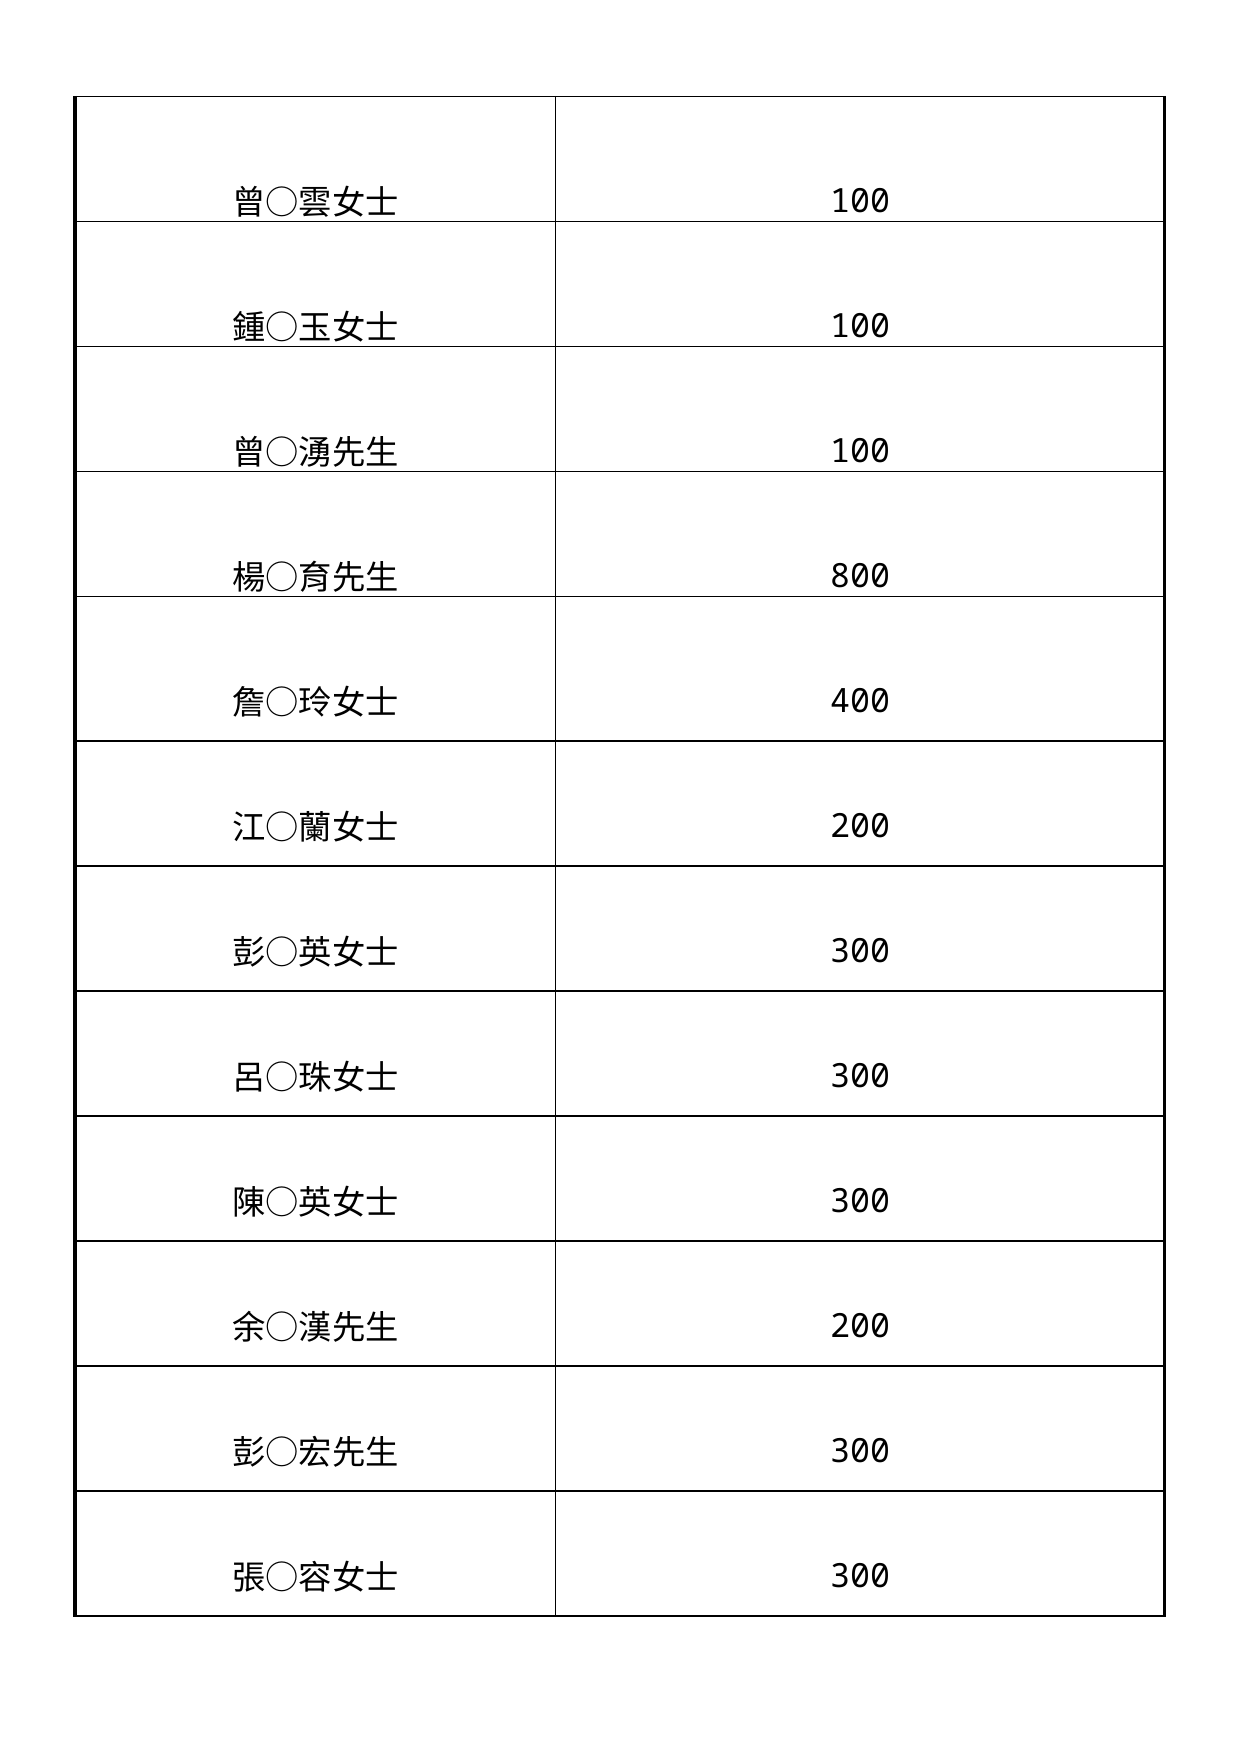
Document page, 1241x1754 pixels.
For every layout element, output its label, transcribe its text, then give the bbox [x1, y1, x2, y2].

table_cell 彭○英女士 [77, 867, 555, 990]
table_cell 江○蘭女士 [77, 742, 555, 865]
table_cell 詹○玲女士 [77, 597, 555, 740]
table_cell 呂○珠女士 [77, 992, 555, 1115]
table_cell 300 [556, 1367, 1163, 1490]
table_cell 楊○育先生 [77, 472, 555, 596]
table_cell 100 [556, 97, 1163, 221]
table_cell 彭○宏先生 [77, 1367, 555, 1490]
table_cell 鍾○玉女士 [77, 222, 555, 346]
table_cell 200 [556, 742, 1163, 865]
table_cell 陳○英女士 [77, 1117, 555, 1240]
table_cell 300 [556, 1117, 1163, 1240]
table_cell 300 [556, 992, 1163, 1115]
table_cell 100 [556, 222, 1163, 346]
table_cell 800 [556, 472, 1163, 596]
table_cell 400 [556, 597, 1163, 740]
table_cell 100 [556, 347, 1163, 471]
table_cell 張○容女士 [77, 1492, 555, 1615]
table_cell 300 [556, 867, 1163, 990]
table_cell 200 [556, 1242, 1163, 1365]
table_cell 曾○湧先生 [77, 347, 555, 471]
table_cell 300 [556, 1492, 1163, 1615]
table_cell 曾○雲女士 [77, 97, 555, 221]
table_cell 余○漢先生 [77, 1242, 555, 1365]
